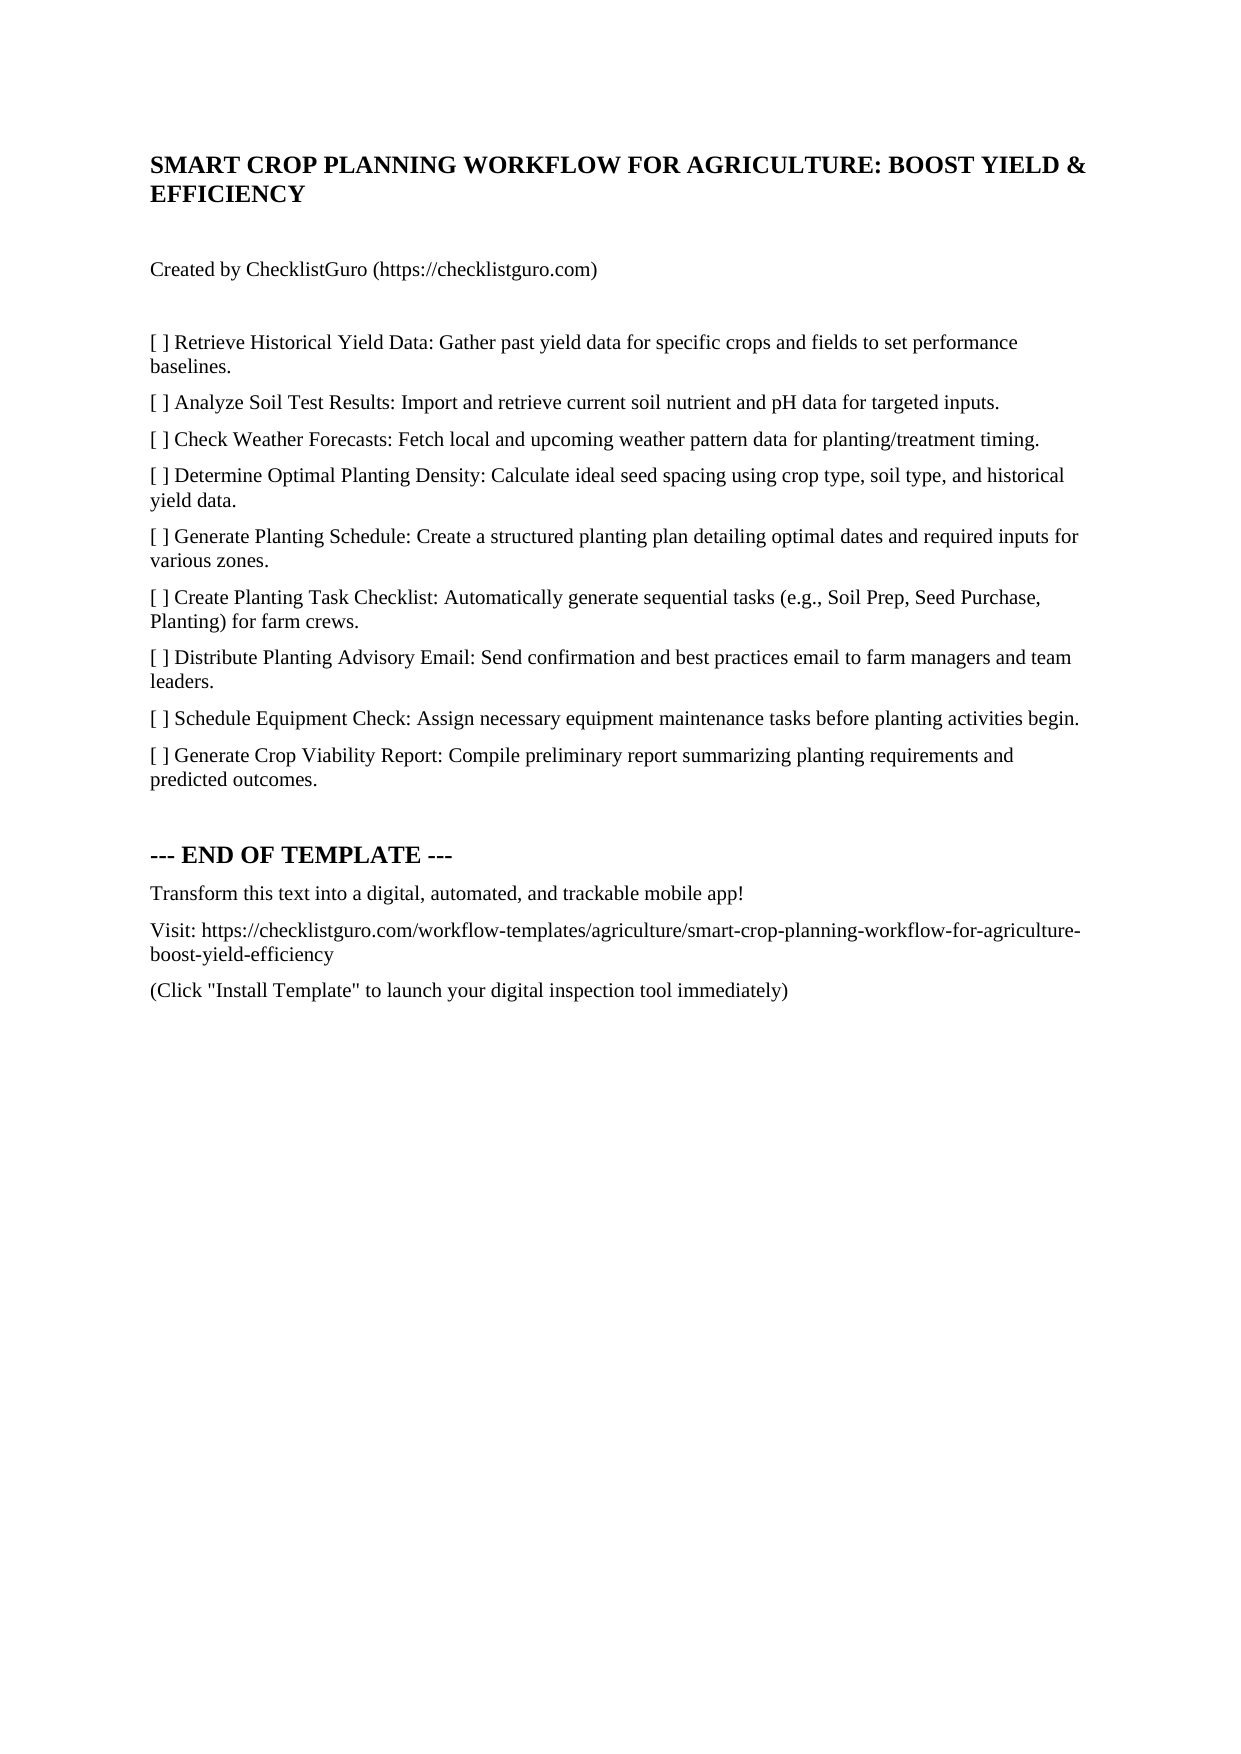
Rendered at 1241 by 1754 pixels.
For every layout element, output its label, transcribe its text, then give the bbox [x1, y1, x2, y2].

text [ ] Distribute Planting Advisory Email: Send confirmation and best practices email to farm managers and team leaders. [150, 645, 1090, 693]
text [ ] Retrieve Historical Yield Data: Gather past yield data for specific crops and fields to set performance baselines. [150, 330, 1090, 378]
text Created by ChecklistGuro (https://checklistguro.com) [150, 257, 1090, 281]
text Visit: https://checklistguro.com/workflow-templates/agriculture/smart-crop-planning-workflow-for-agriculture-boost-yield-efficiency [150, 917, 1090, 966]
text [ ] Check Weather Forecasts: Fetch local and upcoming weather pattern data for planting/treatment timing. [150, 427, 1090, 451]
text [ ] Generate Crop Viability Report: Compile preliminary report summarizing planting requirements and predicted outcomes. [150, 742, 1090, 791]
text [ ] Create Planting Task Checklist: Automatically generate sequential tasks (e.g., Soil Prep, Seed Purchase, Planting) for farm crews. [150, 585, 1090, 633]
text SMART CROP PLANNING WORKFLOW FOR AGRICULTURE: BOOST YIELD & EFFICIENCY [150, 150, 1090, 207]
text [ ] Analyze Soil Test Results: Import and retrieve current soil nutrient and pH data for targeted inputs. [150, 390, 1090, 414]
text [ ] Schedule Equipment Check: Assign necessary equipment maintenance tasks before planting activities begin. [150, 706, 1090, 730]
text [ ] Generate Planting Schedule: Create a structured planting plan detailing optimal dates and required inputs for various zones. [150, 524, 1090, 572]
text [ ] Determine Optimal Planting Density: Calculate ideal seed spacing using crop type, soil type, and historical yield data. [150, 463, 1090, 512]
text Transform this text into a digital, automated, and trackable mobile app! [150, 881, 1090, 905]
text --- END OF TEMPLATE --- [150, 840, 1090, 868]
text (Click "Install Template" to launch your digital inspection tool immediately) [150, 978, 1090, 1002]
